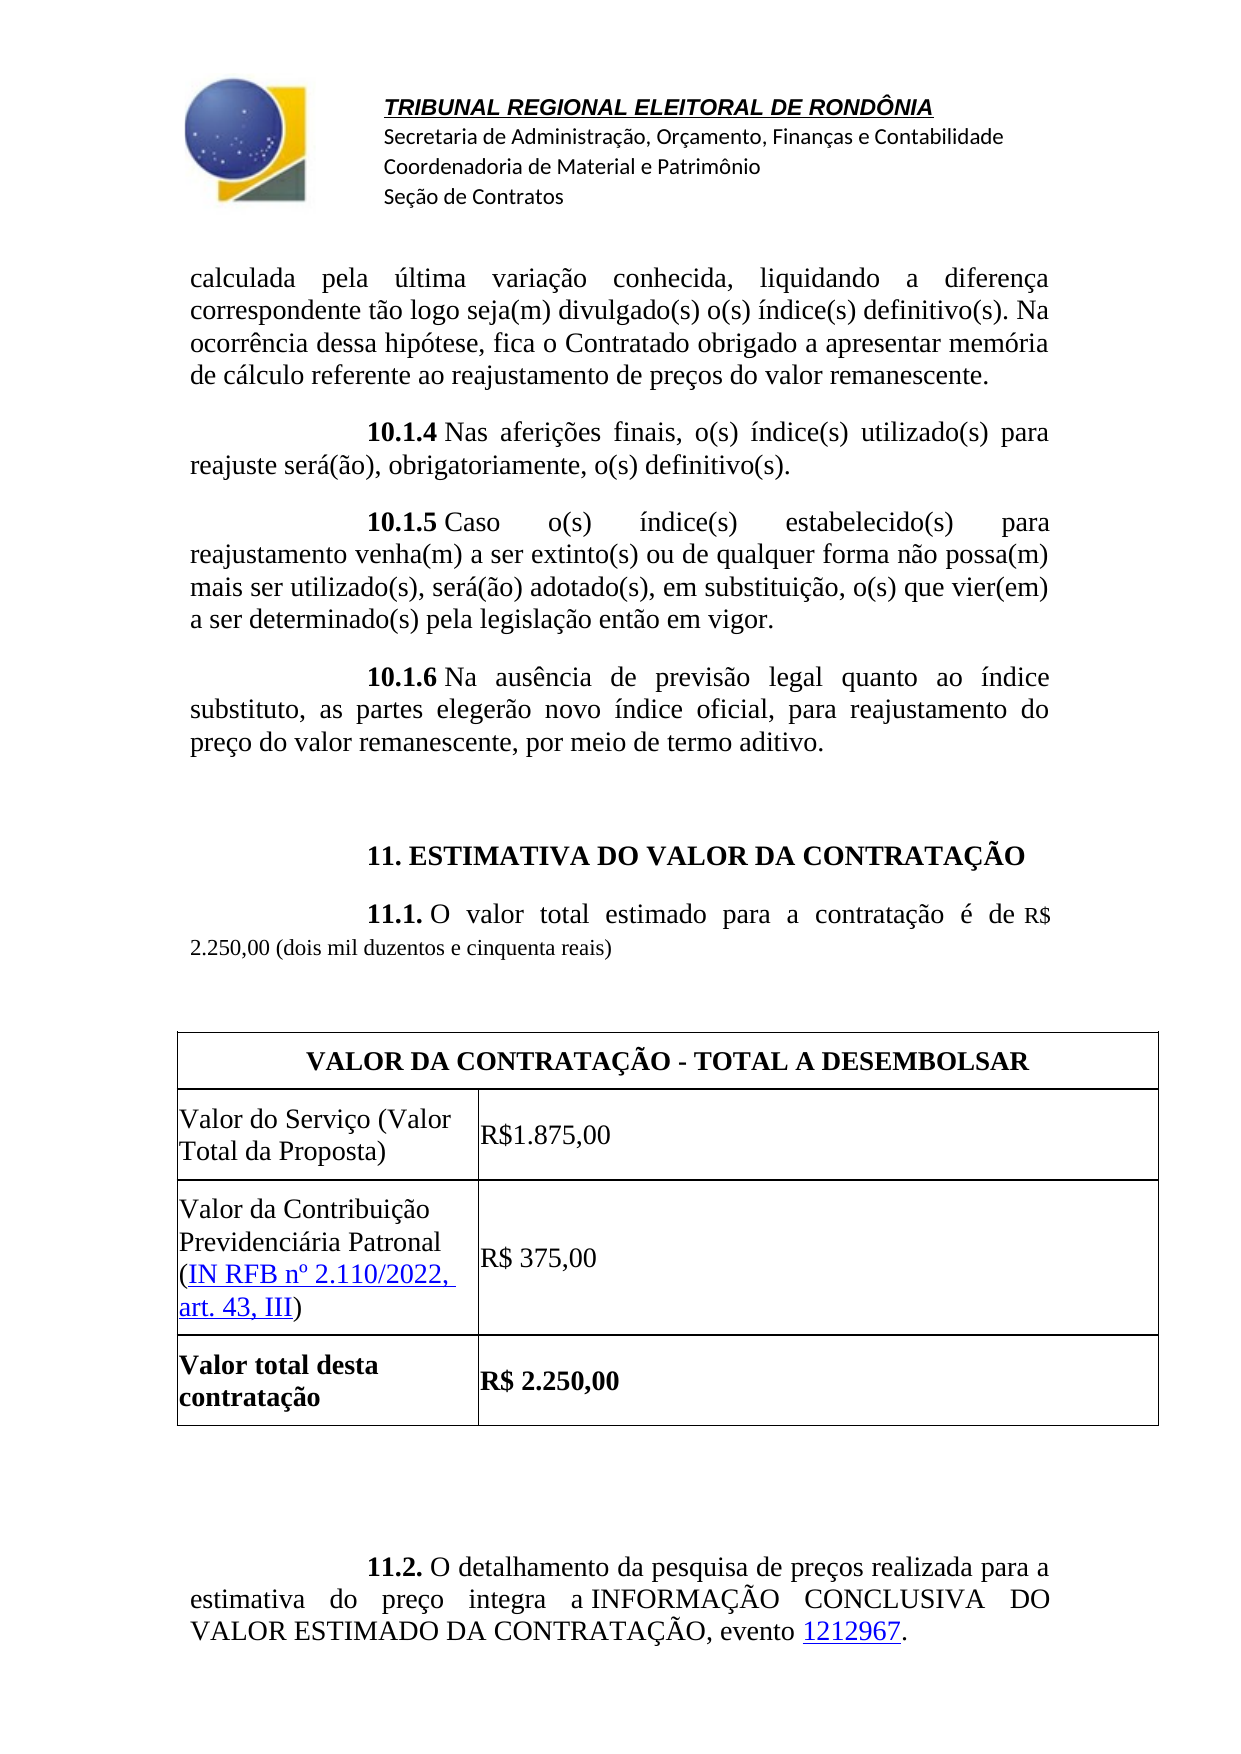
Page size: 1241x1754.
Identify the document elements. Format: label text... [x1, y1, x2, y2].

text calculada pela última variação conhecida, liquidando a diferença correspondente tão logo seja(m) divulgado(s) o(s) índice(s) definitivo(s). Na ocorrência dessa hipótese, fica o Contratado obrigado a apresentar memória de cálculo referente ao reajustamento de preços do valor remanescente. [190, 261, 1051, 390]
text 10.1.6 Na ausência de previsão legal quanto ao índice substituto, as partes elegerão novo índice oficial, para reajustamento do preço do valor remanescente, por meio de termo aditivo. [190, 660, 1051, 757]
text 11.2. O detalhamento da pesquisa de preços realizada para a estimativa do preço integra a INFORMAÇÃO CONCLUSIVA DO VALOR ESTIMADO DA CONTRATAÇÃO, evento 1212967. [190, 1549, 1051, 1647]
table_cell R$ 2.250,00 [479, 1336, 1158, 1425]
table_cell R$1.875,00 [479, 1090, 1158, 1179]
table_header VALOR DA CONTRATAÇÃO - TOTAL A DESEMBOLSAR [178, 1033, 1158, 1088]
table_cell Valor da Contribuição Previdenciária Patronal (IN RFB nº 2.110/2022, art. 43, III) [178, 1181, 478, 1334]
table_cell Valor do Serviço (Valor Total da Proposta) [178, 1090, 478, 1179]
table_cell Valor total desta contratação [178, 1336, 478, 1425]
text 11. ESTIMATIVA DO VALOR DA CONTRATAÇÃO [190, 839, 1051, 872]
text 10.1.5 Caso o(s) índice(s) estabelecido(s) para reajustamento venha(m) a ser extinto(s) ou de qualquer forma não possa(m) mais ser utilizado(s), será(ão) adotado(s), em substituição, o(s) que vier(em) a ser determinado(s) pela legislação então em vigor. [190, 505, 1051, 635]
text 10.1.4 Nas aferições finais, o(s) índice(s) utilizado(s) para reajuste será(ão), obrigatoriamente, o(s) definitivo(s). [190, 415, 1051, 480]
text 11.1. O valor total estimado para a contratação é de R$ 2.250,00 (dois mil duzentos e cinquenta reais) [190, 897, 1051, 962]
table_cell R$ 375,00 [479, 1181, 1158, 1334]
